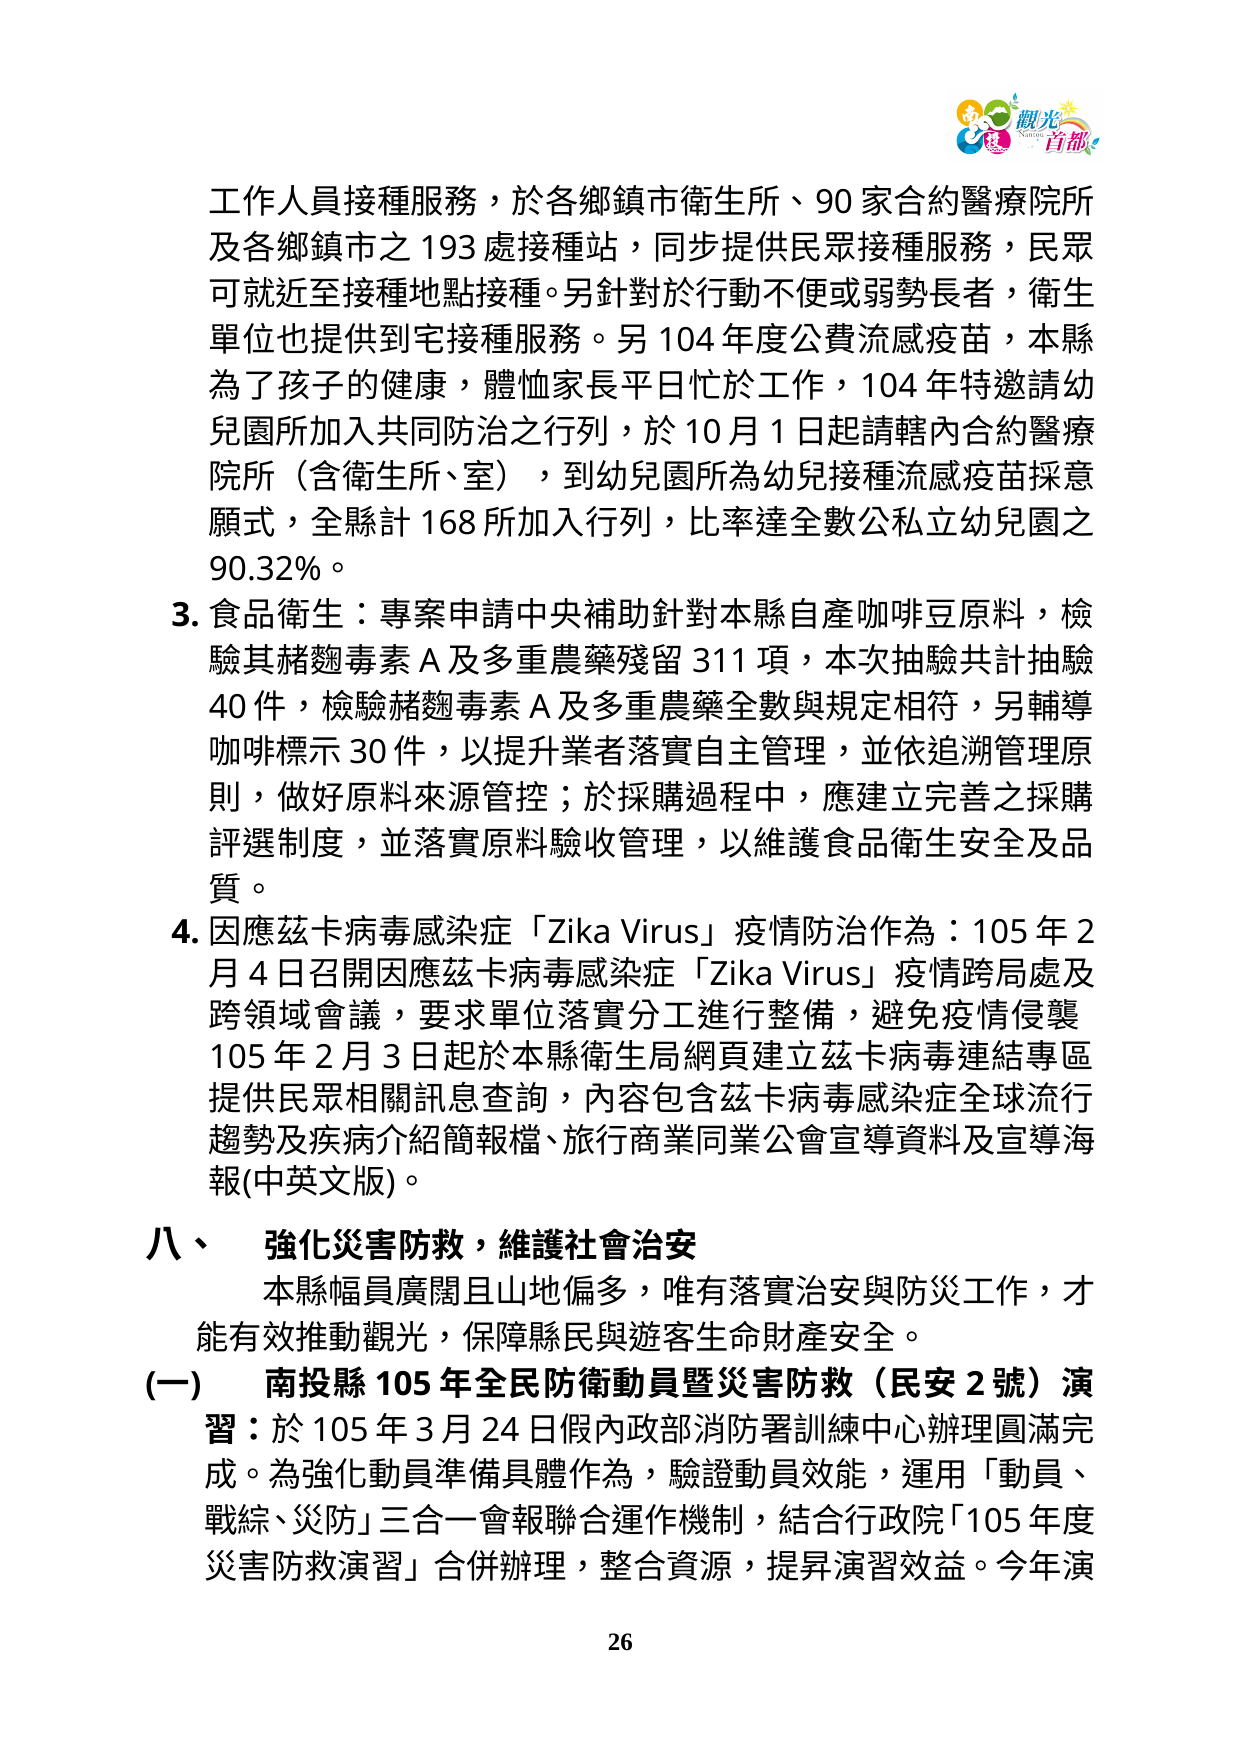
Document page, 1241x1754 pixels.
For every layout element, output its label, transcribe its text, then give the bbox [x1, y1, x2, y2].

text 本縣幅員廣闊且山地偏多，唯有落實治安與防災工作，才能有效推動觀光，保障縣民與遊客生命財產安全。 [195, 1267, 1095, 1358]
list 工作人員接種服務，於各鄉鎮市衛生所、90家合約醫療院所及各鄉鎮市之193處接種站，同步提供民眾接種服務，民眾可就近至接種地點接種。另針對於行動不便或弱勢長者，衛生單位也提供到宅接種服務。另104年度公費流感疫苗，本縣為了孩子的健康，體恤家長平日忙於工作，104年特邀請幼兒園所加入共同防治之行列，於10月1日起請轄內合約醫療院所（含衛生所、室），到幼兒園所為幼兒接種流感疫苗採意願式，全縣計168所加入行列，比率達全數公私立幼兒園之90.32%。 [171, 177, 1095, 590]
list 因應茲卡病毒感染症「Zika Virus」疫情防治作為：105年2月4日召開因應茲卡病毒感染症「Zika Virus」疫情跨局處及跨領域會議，要求單位落實分工進行整備，避免疫情侵襲。105年2月3日起於本縣衛生局網頁建立茲卡病毒連結專區提供民眾相關訊息查詢，內容包含茲卡病毒感染症全球流行趨勢及疾病介紹簡報檔、旅行商業同業公會宣導資料及宣導海報(中英文版)。 [171, 911, 1095, 1202]
list 食品衛生：專案申請中央補助針對本縣自產咖啡豆原料，檢驗其赭麴毒素A及多重農藥殘留311項，本次抽驗共計抽驗40件，檢驗赭麴毒素A及多重農藥全數與規定相符，另輔導咖啡標示30件，以提升業者落實自主管理，並依追溯管理原則，做好原料來源管控；於採購過程中，應建立完善之採購評選制度，並落實原料驗收管理，以維護食品衛生安全及品質。 [171, 590, 1095, 911]
list 強化災害防救，維護社會治安 [145, 1221, 1095, 1267]
picture [946, 88, 1105, 162]
list 南投縣105年全民防衛動員暨災害防救（民安2號）演習：於105年3月24日假內政部消防署訓練中心辦理圓滿完成。為強化動員準備具體作為，驗證動員效能，運用「動員、戰綜、災防」三合一會報聯合運作機制，結合行政院「105年度災害防救演習」合併辦理，整合資源，提昇演習效益。今年演 [145, 1358, 1095, 1588]
